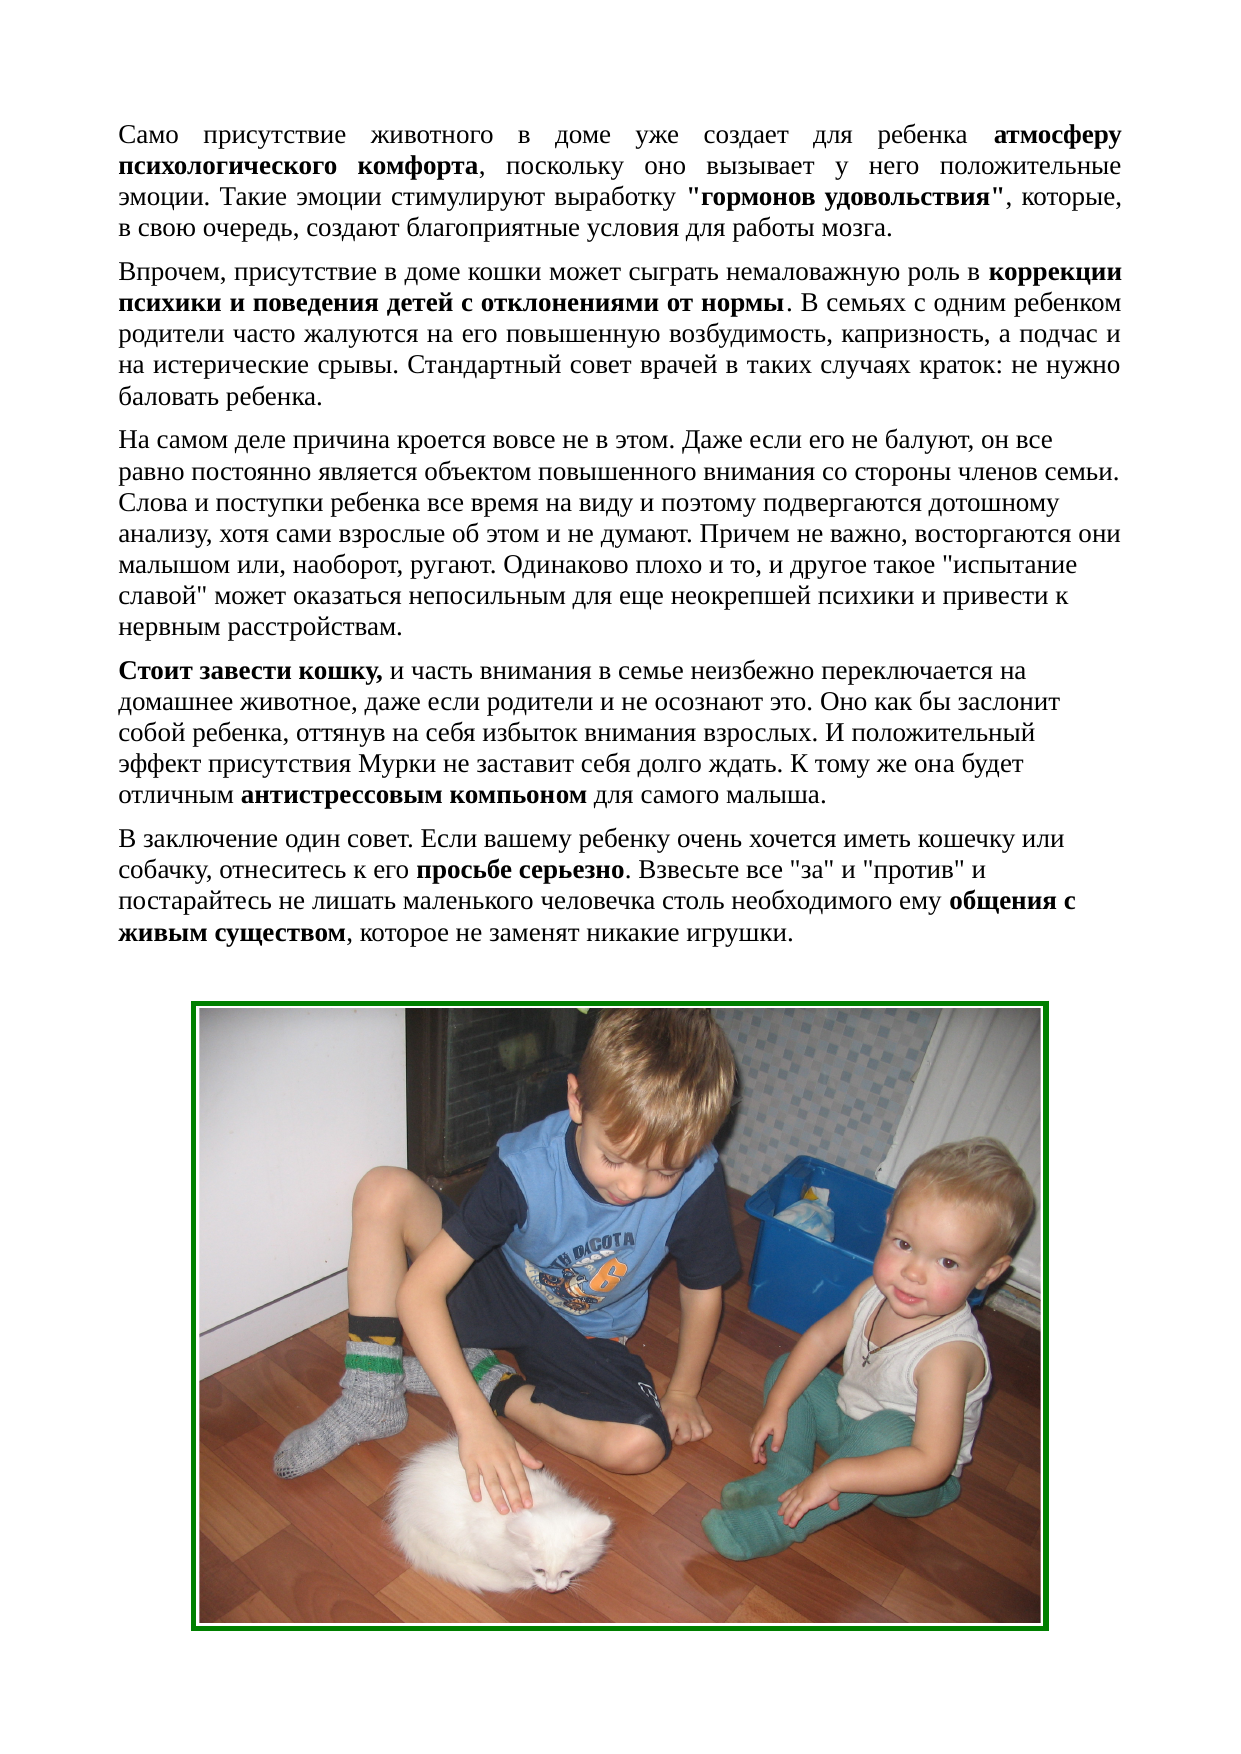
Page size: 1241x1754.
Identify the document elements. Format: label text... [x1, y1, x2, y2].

text Впрочем, присутствие в доме кошки может сыграть немаловажную роль в коррекции психики и поведения детей с отклонениями от нормы. В семьях с одним ребенком родители часто жалуются на его повышенную возбудимость, капризность, а подчас и на истерические срывы. Стандартный совет врачей в таких случаях краток: не нужно баловать ребенка. [118, 255, 1122, 411]
text Стоит завести кошку, и часть внимания в семье неизбежно переключается на домашнее животное, даже если родители и не осознают это. Оно как бы заслонит собой ребенка, оттянув на себя избыток внимания взрослых. И положительный эффект присутствия Мурки не заставит себя долго ждать. К тому же она будет отличным антистрессовым компьоном для самого малыша. [118, 654, 1122, 810]
text На самом деле причина кроется вовсе не в этом. Даже если его не балуют, он все равно постоянно является объектом повышенного внимания со стороны членов семьи. Слова и поступки ребенка все время на виду и поэтому подвергаются дотошному анализу, хотя сами взрослые об этом и не думают. Причем не важно, восторгаются они малышом или, наоборот, ругают. Одинаково плохо и то, и другое такое "испытание славой" может оказаться непосильным для еще неокрепшей психики и привести к нервным расстройствам. [118, 423, 1122, 641]
text Само присутствие животного в доме уже создает для ребенка атмосферу психологического комфорта, поскольку оно вызывает у него положительные эмоции. Такие эмоции стимулируют выработку "гормонов удовольствия", которые, в свою очередь, создают благоприятные условия для работы мозга. [118, 118, 1122, 243]
text В заключение один совет. Если вашему ребенку очень хочется иметь кошечку или собачку, отнеситесь к его просьбе серьезно. Взвесьте все "за" и "против" и постарайтесь не лишать маленького человечка столь необходимого ему общения с живым существом, которое не заменят никакие игрушки. [118, 822, 1122, 947]
picture [199, 1008, 1041, 1623]
